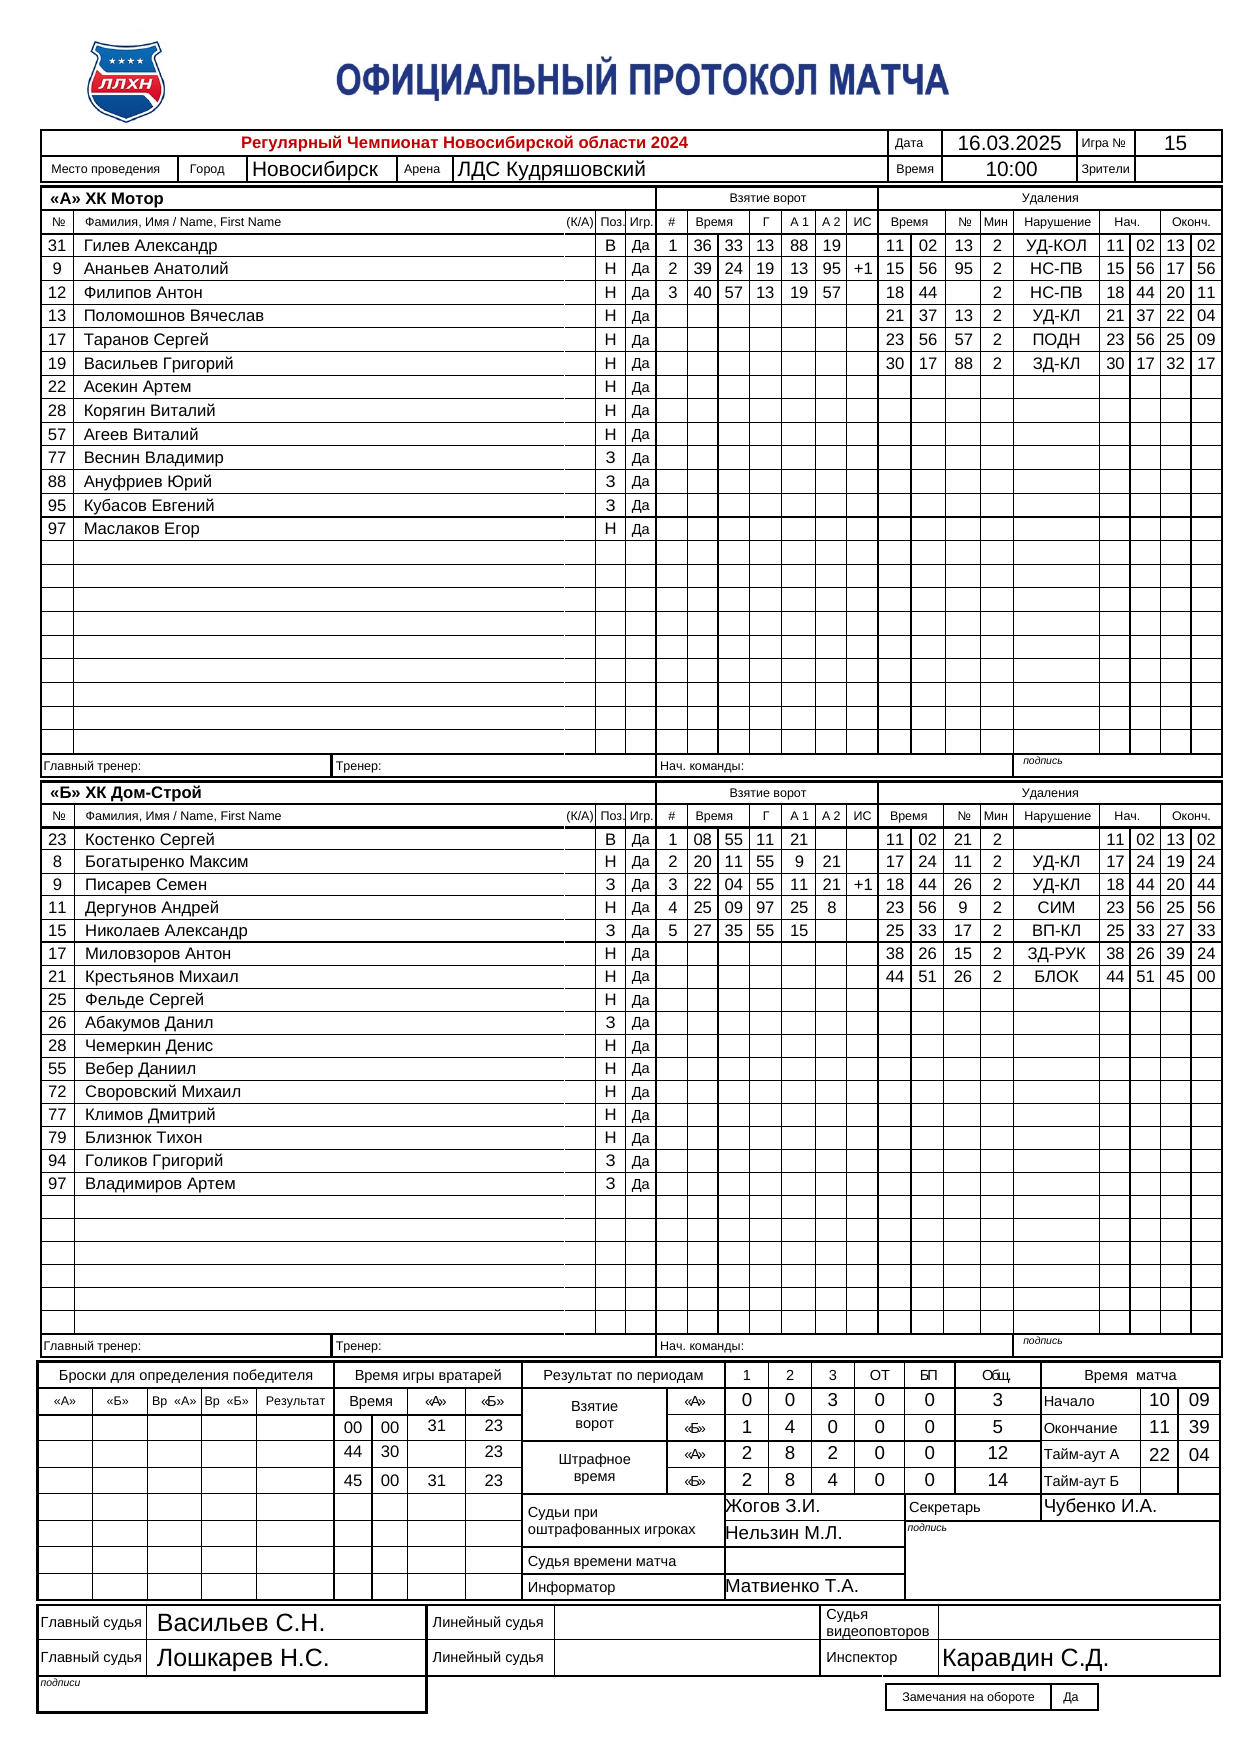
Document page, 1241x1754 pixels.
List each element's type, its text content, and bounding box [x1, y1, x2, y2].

table_cell Н [596, 989, 625, 1011]
table_cell [39, 1494, 92, 1520]
table_cell [879, 1219, 910, 1241]
table_cell СИМ [1014, 896, 1099, 918]
table_cell 0 [905, 1442, 954, 1467]
table_cell З [596, 446, 625, 469]
table_cell 00 [373, 1468, 407, 1493]
table_cell 56 [1131, 328, 1160, 351]
table_cell Близнюк Тихон [75, 1127, 564, 1149]
table_cell 17 [912, 352, 945, 374]
table_header Общ. [956, 1363, 1040, 1387]
table_cell [981, 423, 1013, 445]
table_cell [565, 943, 595, 964]
table_cell [1014, 636, 1099, 658]
table_cell [750, 730, 781, 753]
table_cell [42, 1311, 74, 1333]
table_cell [981, 1150, 1013, 1172]
table_cell 0 [855, 1389, 904, 1413]
table_cell 2 [981, 874, 1013, 895]
table_cell [719, 328, 749, 351]
table_cell № [42, 805, 74, 826]
table_cell Да [626, 1173, 655, 1195]
table_cell 25 [1100, 920, 1129, 941]
table_cell [750, 1150, 781, 1172]
table_cell [1131, 1127, 1160, 1149]
table_cell [1100, 730, 1129, 753]
table_cell 79 [42, 1127, 74, 1149]
table_cell 18 [1100, 281, 1129, 303]
table_cell [257, 1547, 333, 1573]
table_cell [1131, 1242, 1160, 1264]
table_cell [1014, 399, 1099, 422]
table_cell Поломошнов Вячеслав [74, 305, 564, 327]
table_cell [879, 494, 910, 516]
table_cell 3 [812, 1389, 854, 1413]
table_cell [373, 1574, 407, 1599]
table_cell [555, 1640, 819, 1675]
table_cell [912, 588, 945, 611]
table_cell А 1 [782, 211, 815, 233]
table_cell [1192, 1104, 1221, 1126]
table_cell [596, 683, 625, 706]
table_cell [981, 446, 1013, 469]
table_cell 37 [1131, 305, 1160, 327]
table_cell 08 [688, 829, 717, 849]
table_cell Н [596, 1127, 625, 1149]
table_cell [596, 659, 625, 682]
table_cell Арена [398, 157, 452, 181]
table_cell 13 [750, 281, 781, 303]
table_cell [981, 1288, 1013, 1310]
table_cell [657, 518, 687, 540]
table_cell 19 [816, 235, 846, 256]
table_cell [981, 707, 1013, 729]
table_cell [719, 1058, 749, 1079]
table_cell [74, 588, 564, 611]
table_cell [946, 281, 980, 303]
table_cell [912, 565, 945, 587]
table_cell [688, 1196, 717, 1218]
table_cell 3 [657, 281, 687, 303]
table_cell [565, 565, 595, 587]
table_cell 21 [816, 874, 846, 895]
table_header Время матча [1042, 1363, 1219, 1387]
table_cell [1014, 707, 1099, 729]
table_cell Жогов З.И. [726, 1495, 904, 1520]
table_cell 57 [719, 281, 749, 303]
table_cell Нач. [1100, 805, 1160, 826]
table_cell Да [626, 257, 655, 280]
table_cell [565, 1104, 595, 1126]
table_cell 04 [1179, 1441, 1219, 1467]
table_cell [688, 565, 717, 587]
table_cell [335, 1574, 371, 1599]
table_cell В [596, 829, 625, 849]
table_cell [816, 399, 846, 422]
table_cell [816, 636, 846, 658]
table_cell [1131, 1196, 1160, 1218]
table_cell [93, 1574, 147, 1599]
table_cell [1161, 989, 1190, 1011]
table_cell [565, 989, 595, 1011]
table_cell [981, 1265, 1013, 1287]
table_cell [847, 730, 877, 753]
table_cell [565, 829, 595, 849]
table_cell 25 [1161, 896, 1190, 918]
table_cell [688, 494, 717, 516]
table_cell З [596, 874, 625, 895]
table_cell Фамилия, Имя / Name, First Name [74, 211, 565, 233]
table_cell 2 [981, 235, 1013, 256]
table_cell [1100, 1173, 1129, 1195]
table_cell [1161, 636, 1190, 658]
table_cell 2 [981, 920, 1013, 941]
table_cell [565, 588, 595, 611]
table_cell [39, 1521, 92, 1546]
table_cell 33 [719, 235, 749, 256]
table_cell 44 [1131, 281, 1160, 303]
table_cell [750, 376, 781, 398]
table_cell [626, 730, 655, 753]
table_cell +1 [847, 874, 877, 895]
table_cell [1014, 989, 1099, 1011]
table_cell [1192, 612, 1221, 634]
table_cell [981, 659, 1013, 682]
table_cell [879, 1035, 910, 1057]
table_cell Результат [257, 1389, 333, 1413]
table_cell 3 [657, 874, 687, 895]
table_cell [688, 1288, 717, 1310]
table_cell [981, 494, 1013, 516]
table_cell 2 [657, 257, 687, 280]
table_cell [1014, 659, 1099, 682]
table_cell [719, 1265, 749, 1287]
table_cell [782, 1035, 815, 1057]
table_cell [688, 659, 717, 682]
table_cell 11 [1192, 281, 1221, 303]
table_cell [1014, 1012, 1099, 1033]
table_cell 88 [782, 235, 815, 256]
table_cell ЗД-КЛ [1014, 352, 1099, 374]
table_cell 30 [1100, 352, 1129, 374]
table_cell [626, 541, 655, 564]
table_cell [565, 1150, 595, 1172]
table_cell Да [626, 1127, 655, 1149]
table_cell Судья видеоповторов [821, 1606, 938, 1639]
table_cell [1192, 446, 1221, 469]
table_cell [565, 305, 595, 327]
table_cell Н [596, 1081, 625, 1103]
table_cell [750, 1127, 781, 1149]
table_cell [782, 518, 815, 540]
table_cell [981, 683, 1013, 706]
table_cell [944, 1265, 980, 1287]
table_cell [847, 518, 877, 540]
table_cell [847, 565, 877, 587]
table_cell Корягин Виталий [74, 399, 564, 422]
table_cell [912, 1311, 943, 1333]
table_cell +1 [847, 257, 877, 280]
table_cell [75, 1288, 564, 1310]
table_cell [816, 494, 846, 516]
table_cell [782, 1127, 815, 1149]
table_cell 4 [657, 896, 687, 918]
table_cell [879, 376, 910, 398]
table_cell 8 [769, 1468, 811, 1493]
table_cell Да [626, 399, 655, 422]
table_cell [816, 1150, 846, 1172]
table_cell [1131, 1219, 1160, 1241]
table_cell [816, 305, 846, 327]
table_cell Н [596, 399, 625, 422]
table_cell [565, 376, 595, 398]
table_cell [912, 612, 945, 634]
table_cell [750, 966, 781, 987]
table_cell [847, 612, 877, 634]
table_cell [1192, 518, 1221, 540]
table_cell [750, 446, 781, 469]
table_cell Главный тренер: [42, 1335, 330, 1356]
table_cell 23 [466, 1441, 521, 1467]
table_cell [816, 1081, 846, 1103]
table_cell 11 [750, 829, 781, 849]
table_cell [1192, 659, 1221, 682]
table_header 2 [769, 1363, 811, 1387]
table_cell [750, 1173, 781, 1195]
table_cell 15 [944, 943, 980, 964]
table_cell Н [596, 328, 625, 351]
table_cell 02 [1131, 235, 1160, 256]
table_cell Н [596, 257, 625, 280]
table_cell [719, 1242, 749, 1264]
table_cell [1014, 518, 1099, 540]
table_cell Гилев Александр [74, 235, 564, 256]
table_cell 17 [1131, 352, 1160, 374]
table_cell [750, 1311, 781, 1333]
table_cell [596, 588, 625, 611]
table_cell 11 [42, 896, 74, 918]
table_cell [688, 612, 717, 634]
table_cell [148, 1547, 201, 1573]
table_cell Абакумов Данил [75, 1012, 564, 1033]
table_cell 45 [1161, 966, 1190, 987]
table_cell [657, 305, 687, 327]
table_cell [719, 966, 749, 987]
table_cell [1192, 588, 1221, 611]
table_cell Дергунов Андрей [75, 896, 564, 918]
table_cell [1131, 612, 1160, 634]
table_cell Окончание [1042, 1415, 1140, 1440]
table_cell [1131, 1311, 1160, 1333]
table_cell 30 [879, 352, 910, 374]
table_cell [782, 1288, 815, 1310]
table_cell [1161, 399, 1190, 422]
table_cell [1131, 376, 1160, 398]
table_cell [981, 399, 1013, 422]
table_cell 33 [1192, 920, 1221, 941]
table_cell [816, 1104, 846, 1126]
table_cell [657, 1058, 687, 1079]
table_cell З [596, 920, 625, 941]
table_cell [565, 1173, 595, 1195]
table_cell [565, 966, 595, 987]
table_cell [879, 541, 910, 564]
table_cell 2 [981, 896, 1013, 918]
table_cell [782, 1242, 815, 1264]
table_cell [1100, 1288, 1129, 1310]
table_cell Ануфриев Юрий [74, 470, 564, 493]
table_cell [946, 423, 980, 445]
table_cell [1014, 1127, 1099, 1149]
table_cell [912, 1173, 943, 1195]
table_cell 56 [912, 896, 943, 918]
table_cell [782, 1104, 815, 1126]
table_cell 23 [466, 1416, 521, 1440]
table_cell [879, 446, 910, 469]
table_cell Штрафное время [523, 1442, 666, 1493]
table_cell [555, 1606, 819, 1639]
table_cell [912, 1127, 943, 1149]
table_cell [946, 518, 980, 540]
table_cell [657, 1219, 687, 1241]
table_cell [782, 1150, 815, 1172]
table_cell [750, 612, 781, 634]
table_cell Время [879, 211, 945, 233]
table_cell 15 [782, 920, 815, 941]
table_cell [335, 1547, 371, 1573]
table_cell Да [626, 920, 655, 941]
table_cell Да [626, 376, 655, 398]
table_cell [847, 1035, 877, 1057]
table_cell Оконч. [1161, 211, 1221, 233]
table_cell Да [626, 235, 655, 256]
table_cell [750, 1104, 781, 1126]
table_cell Чемеркин Денис [75, 1035, 564, 1057]
table_cell [719, 352, 749, 374]
table_cell [782, 305, 815, 327]
table_cell [688, 1265, 717, 1287]
table_cell 31 [42, 235, 73, 256]
table_cell [1100, 518, 1129, 540]
table_cell 2 [812, 1442, 854, 1467]
table_cell [1161, 1219, 1190, 1241]
table_cell [565, 1288, 595, 1310]
table_cell [1100, 1311, 1129, 1333]
table_cell [782, 565, 815, 587]
table_cell 26 [42, 1012, 74, 1033]
table_cell Информатор [523, 1575, 724, 1599]
table_header Удаления [879, 188, 1221, 209]
table_cell [981, 1081, 1013, 1103]
table_cell [565, 920, 595, 941]
table_cell Да [626, 305, 655, 327]
table_cell [565, 683, 595, 706]
table_cell [1014, 446, 1099, 469]
table_cell [657, 399, 687, 422]
table_cell 57 [42, 423, 73, 445]
table_cell [946, 541, 980, 564]
table_cell [596, 612, 625, 634]
table_cell [408, 1547, 465, 1573]
table_cell [847, 1081, 877, 1103]
table_header Время игры вратарей [335, 1363, 521, 1387]
table_cell Да [626, 829, 655, 849]
table_cell 02 [912, 235, 945, 256]
table_cell [688, 305, 717, 327]
table_cell 23 [42, 829, 74, 849]
table_cell 44 [1131, 874, 1160, 895]
table_cell [750, 470, 781, 493]
table_cell 21 [42, 966, 74, 987]
table_cell 11 [782, 874, 815, 895]
table_cell [981, 636, 1013, 658]
table_cell [879, 636, 910, 658]
table_cell Н [596, 896, 625, 918]
table_cell [879, 1311, 910, 1333]
table_cell [912, 1058, 943, 1079]
table_cell [42, 659, 73, 682]
table_cell [596, 1265, 625, 1287]
table_cell Нельзин М.Л. [726, 1521, 904, 1546]
table_cell 26 [912, 943, 943, 964]
table_cell [1192, 1173, 1221, 1195]
table_cell # [657, 211, 687, 233]
table_cell [719, 1081, 749, 1103]
table_cell Фамилия, Имя / Name, First Name [75, 805, 565, 826]
table_cell [626, 636, 655, 658]
table_cell [816, 1173, 846, 1195]
table_cell [596, 565, 625, 587]
table_cell [944, 1081, 980, 1103]
table_cell Тренер: [333, 755, 655, 776]
table_cell [1100, 1081, 1129, 1103]
table_cell [750, 989, 781, 1011]
table_cell [912, 541, 945, 564]
table_cell [42, 683, 73, 706]
table_header 1 [726, 1363, 768, 1387]
table_cell 0 [855, 1415, 904, 1440]
table_cell [688, 707, 717, 729]
table_cell [879, 1196, 910, 1218]
table_cell [1131, 636, 1160, 658]
table_cell [981, 1173, 1013, 1195]
table_cell [879, 1104, 910, 1126]
table_cell [879, 399, 910, 422]
table_cell [946, 612, 980, 634]
table_cell [1161, 376, 1190, 398]
table_cell [782, 1265, 815, 1287]
table_cell Взятие ворот [523, 1389, 666, 1440]
table_cell [912, 1196, 943, 1218]
table_cell [688, 588, 717, 611]
table_cell 31 [408, 1468, 465, 1493]
table_header ОТ [855, 1363, 904, 1387]
table_cell [688, 730, 717, 753]
table_cell 39 [688, 257, 717, 280]
table_cell 95 [946, 257, 980, 280]
table_cell 2 [981, 305, 1013, 327]
table_cell 09 [719, 896, 749, 918]
table_cell Главный тренер: [42, 755, 330, 776]
table_cell [42, 565, 73, 587]
table_cell [719, 659, 749, 682]
table_cell [912, 1035, 943, 1057]
table_cell [75, 1196, 564, 1218]
table_cell [879, 518, 910, 540]
table_cell [657, 376, 687, 398]
table_cell Каравдин С.Д. [939, 1640, 1219, 1675]
table_cell 1 [657, 829, 687, 849]
table_cell 19 [782, 281, 815, 303]
table_cell [1100, 1242, 1129, 1264]
table_cell 00 [373, 1416, 407, 1440]
table_cell [782, 328, 815, 351]
table_cell [1161, 1265, 1190, 1287]
table_cell [565, 1311, 595, 1333]
table_cell [750, 588, 781, 611]
table_cell [688, 470, 717, 493]
table_cell [688, 966, 717, 987]
table_cell [688, 1219, 717, 1241]
table_cell [750, 352, 781, 374]
table_cell УД-КЛ [1014, 850, 1099, 872]
table_cell [1192, 1035, 1221, 1057]
table_cell [879, 1127, 910, 1149]
table_cell № [42, 211, 73, 233]
table_cell «А» [408, 1389, 465, 1413]
table_cell [688, 423, 717, 445]
table_cell [1131, 659, 1160, 682]
table_cell [946, 707, 980, 729]
table_cell [750, 707, 781, 729]
table_cell 2 [981, 943, 1013, 964]
table_header Регулярный Чемпионат Новосибирской области 2024 [42, 131, 887, 155]
table_cell В [596, 235, 625, 256]
table_cell Да [626, 446, 655, 469]
table_cell З [596, 494, 625, 516]
table_cell 56 [1131, 896, 1160, 918]
table_cell Н [596, 943, 625, 964]
table_cell [946, 470, 980, 493]
table_cell [816, 1265, 846, 1287]
table_cell [847, 446, 877, 469]
table_cell [596, 1311, 625, 1333]
table_cell 44 [335, 1441, 371, 1467]
table_cell [981, 376, 1013, 398]
table_cell 56 [912, 328, 945, 351]
table_cell [750, 1219, 781, 1241]
table_cell [257, 1521, 333, 1546]
table_cell [847, 1058, 877, 1079]
table_header Замечания на обороте [887, 1685, 1050, 1709]
table_cell [1131, 730, 1160, 753]
table_cell [596, 730, 625, 753]
table_cell [565, 518, 595, 540]
table_cell [1192, 541, 1221, 564]
table_cell [981, 588, 1013, 611]
table_cell [657, 494, 687, 516]
table_cell «Б » [466, 1389, 521, 1413]
table_cell [596, 1219, 625, 1241]
table_cell Время [889, 157, 941, 181]
table_cell [626, 588, 655, 611]
table_cell 39 [1161, 943, 1190, 964]
table_cell 13 [42, 305, 73, 327]
table_cell 4 [769, 1415, 811, 1440]
table_cell 55 [42, 1058, 74, 1079]
table_cell 04 [719, 874, 749, 895]
table_cell [42, 1288, 74, 1310]
table_cell [1161, 470, 1190, 493]
table_cell [74, 565, 564, 587]
table_cell [1161, 1311, 1190, 1333]
table_cell 20 [688, 850, 717, 872]
table_cell 55 [750, 920, 781, 941]
table_cell [408, 1441, 465, 1467]
table_cell [719, 518, 749, 540]
table_cell [816, 707, 846, 729]
table_cell Н [596, 376, 625, 398]
table_cell [719, 1127, 749, 1149]
table_cell [939, 1606, 1219, 1639]
table_cell ЗД-РУК [1014, 943, 1099, 964]
table_cell [596, 541, 625, 564]
table_cell 1 [657, 235, 687, 256]
table_cell [1161, 1035, 1190, 1057]
table_cell 22 [1141, 1441, 1177, 1467]
table_cell [565, 1242, 595, 1264]
table_cell [1100, 989, 1129, 1011]
table_cell [93, 1468, 147, 1493]
table_cell [626, 1196, 655, 1218]
table_cell [688, 399, 717, 422]
table_cell 36 [688, 235, 717, 256]
table_cell [93, 1521, 147, 1546]
table_cell [946, 399, 980, 422]
table_cell Вр «А» [148, 1389, 201, 1413]
table_cell 8 [769, 1442, 811, 1467]
table_cell 2 [981, 850, 1013, 872]
table_cell [981, 1035, 1013, 1057]
table_cell [1179, 1468, 1219, 1493]
table_cell Главный судья [39, 1640, 146, 1675]
table_cell 21 [816, 850, 846, 872]
table_cell [657, 1196, 687, 1218]
table_cell [1100, 1104, 1129, 1126]
table_cell Голиков Григорий [75, 1150, 564, 1172]
table_cell 88 [42, 470, 73, 493]
table_cell [847, 494, 877, 516]
table_cell [688, 1012, 717, 1033]
table_cell Да [626, 423, 655, 445]
table_cell [912, 423, 945, 445]
table_cell [719, 376, 749, 398]
table_cell [1131, 1104, 1160, 1126]
table_cell [1131, 518, 1160, 540]
table_cell Судьи при оштрафованных игроках [523, 1495, 724, 1546]
table_cell [657, 683, 687, 706]
table_cell Владимиров Артем [75, 1173, 564, 1195]
table_cell 9 [42, 257, 73, 280]
table_cell [981, 1058, 1013, 1079]
table_cell [816, 612, 846, 634]
table_cell [847, 541, 877, 564]
table_cell [1014, 1058, 1099, 1079]
table_cell [1161, 707, 1190, 729]
table_cell 02 [1131, 829, 1160, 849]
table_cell [782, 659, 815, 682]
table_cell 26 [944, 966, 980, 987]
table_cell [750, 565, 781, 587]
table_cell [1161, 1173, 1190, 1195]
table_cell [688, 989, 717, 1011]
table_cell [1100, 399, 1129, 422]
table_cell 21 [1100, 305, 1129, 327]
table_cell УД-КЛ [1014, 874, 1099, 895]
table_cell 15 [1100, 257, 1129, 280]
table_cell Да [626, 943, 655, 964]
table_cell [257, 1468, 333, 1493]
table_cell [1161, 1150, 1190, 1172]
table_cell [408, 1574, 465, 1599]
table_cell [688, 1035, 717, 1057]
table_cell [408, 1521, 465, 1546]
table_cell [39, 1416, 92, 1440]
table_cell 17 [42, 943, 74, 964]
table_cell 13 [750, 235, 781, 256]
table_cell [335, 1521, 371, 1546]
table_cell [688, 352, 717, 374]
table_cell 14 [956, 1468, 1040, 1493]
table_cell [39, 1547, 92, 1573]
table_cell 18 [879, 281, 910, 303]
table_cell [1131, 989, 1160, 1011]
table_cell [944, 1058, 980, 1079]
table_cell [816, 565, 846, 587]
table_cell [42, 1242, 74, 1264]
table_cell [1100, 541, 1129, 564]
table_cell [879, 470, 910, 493]
table_cell [565, 399, 595, 422]
table_cell 56 [912, 257, 945, 280]
table_cell [981, 518, 1013, 540]
table_cell [1131, 494, 1160, 516]
table_cell [1100, 1035, 1129, 1057]
table_cell [565, 494, 595, 516]
table_cell [1161, 588, 1190, 611]
table_cell [719, 1035, 749, 1057]
table_header Броски для определения победителя [39, 1363, 333, 1387]
table_header Удаления [879, 783, 1221, 803]
table_cell [42, 1196, 74, 1218]
table_cell [373, 1494, 407, 1520]
table_cell [750, 494, 781, 516]
table_cell 55 [750, 850, 781, 872]
table_cell [202, 1416, 256, 1440]
table_cell «А» [39, 1389, 92, 1413]
table_cell [626, 1288, 655, 1310]
table_cell Да [626, 518, 655, 540]
table_cell [912, 1012, 943, 1033]
table_cell [847, 281, 877, 303]
table_cell Н [596, 305, 625, 327]
table_cell 20 [1161, 874, 1190, 895]
table_cell Миловзоров Антон [75, 943, 564, 964]
table_cell (К/А) [565, 211, 595, 233]
table_cell [74, 541, 564, 564]
table_cell [565, 730, 595, 753]
table_cell 00 [1192, 966, 1221, 987]
table_cell [816, 1311, 846, 1333]
table_cell [1131, 1150, 1160, 1172]
table_cell [782, 399, 815, 422]
table_cell 33 [912, 920, 943, 941]
table_header 3 [812, 1363, 854, 1387]
table_cell З [596, 470, 625, 493]
table_cell 9 [42, 874, 74, 895]
table_cell [946, 446, 980, 469]
table_cell 44 [912, 281, 945, 303]
table_cell 0 [855, 1468, 904, 1493]
table_cell [750, 1012, 781, 1033]
table_cell [1014, 612, 1099, 634]
table_cell [879, 989, 910, 1011]
table_cell [750, 1242, 781, 1264]
table_cell УД-КЛ [1014, 305, 1099, 327]
table_cell [148, 1468, 201, 1493]
table_cell Лошкарев Н.С. [147, 1640, 425, 1675]
table_cell 57 [816, 281, 846, 303]
table_cell [657, 943, 687, 964]
table_cell Время [335, 1389, 407, 1413]
table_cell 24 [912, 850, 943, 872]
table_cell [257, 1416, 333, 1440]
table_cell 9 [944, 896, 980, 918]
table_cell Вр «Б» [202, 1389, 256, 1413]
table_cell 2 [981, 966, 1013, 987]
table_cell [688, 1127, 717, 1149]
table_cell 40 [688, 281, 717, 303]
table_cell [847, 829, 877, 849]
table_cell 11 [1100, 829, 1129, 849]
table_cell [688, 683, 717, 706]
table_cell [847, 1265, 877, 1287]
table_cell 51 [1131, 966, 1160, 987]
table_cell [466, 1547, 521, 1573]
table_cell 4 [812, 1468, 854, 1493]
table_cell 11 [879, 829, 910, 849]
table_cell [202, 1547, 256, 1573]
table_cell [879, 423, 910, 445]
table_cell 24 [1131, 850, 1160, 872]
table_cell [782, 683, 815, 706]
table_cell [816, 328, 846, 351]
table_cell 0 [905, 1389, 954, 1413]
table_cell [782, 707, 815, 729]
table_header Результат по периодам [523, 1363, 724, 1387]
table_cell Николаев Александр [75, 920, 564, 941]
table_cell 25 [1161, 328, 1190, 351]
table_cell Костенко Сергей [75, 829, 564, 849]
table_cell [1100, 636, 1129, 658]
table_cell [257, 1494, 333, 1520]
table_cell [1192, 1265, 1221, 1287]
table_cell [39, 1574, 92, 1599]
table_cell [1192, 399, 1221, 422]
table_cell [1014, 470, 1099, 493]
table_cell «Б» [93, 1389, 147, 1413]
table_cell [912, 989, 943, 1011]
table_cell 8 [42, 850, 74, 872]
table_cell 2 [657, 850, 687, 872]
table_cell [782, 966, 815, 987]
table_header Дата [889, 131, 941, 155]
table_cell [981, 541, 1013, 564]
table_cell [373, 1547, 407, 1573]
table_cell НС-ПВ [1014, 257, 1099, 280]
table_cell 44 [879, 966, 910, 987]
table_cell [719, 541, 749, 564]
table_cell [944, 1012, 980, 1033]
table_cell [1161, 423, 1190, 445]
table_cell [847, 850, 877, 872]
table_cell [946, 565, 980, 587]
table_cell [1100, 470, 1129, 493]
table_cell 97 [750, 896, 781, 918]
table_cell [565, 541, 595, 564]
table_cell 23 [466, 1468, 521, 1493]
table_cell 1 [726, 1415, 768, 1440]
table_cell Г [750, 805, 781, 826]
table_cell [202, 1441, 256, 1467]
table_cell [1014, 1081, 1099, 1103]
table_cell [944, 1127, 980, 1149]
table_cell [726, 1548, 904, 1573]
table_cell А 2 [816, 211, 846, 233]
table_cell [719, 588, 749, 611]
table_cell [1131, 1012, 1160, 1033]
table_cell [688, 1081, 717, 1103]
table_cell [93, 1547, 147, 1573]
table_cell [1192, 636, 1221, 658]
table_cell [944, 1219, 980, 1241]
table_cell Оконч. [1161, 805, 1221, 826]
table_cell 25 [879, 920, 910, 941]
table_cell [750, 659, 781, 682]
table_cell [657, 1035, 687, 1057]
table_cell [1014, 1104, 1099, 1126]
table_cell [596, 636, 625, 658]
table_cell [719, 446, 749, 469]
table_cell [1192, 707, 1221, 729]
table_cell 95 [816, 257, 846, 280]
table_cell [596, 707, 625, 729]
table_cell [912, 1265, 943, 1287]
table_cell [847, 399, 877, 422]
table_cell 5 [657, 920, 687, 941]
table_cell [750, 541, 781, 564]
table_cell 0 [905, 1468, 954, 1493]
table_cell [782, 612, 815, 634]
table_cell [719, 1311, 749, 1333]
table_cell 30 [373, 1441, 407, 1467]
table_cell [912, 494, 945, 516]
table_cell [816, 730, 846, 753]
table_cell 94 [42, 1150, 74, 1172]
table_cell 0 [855, 1442, 904, 1467]
table_cell 02 [1192, 235, 1221, 256]
table_cell [75, 1311, 564, 1333]
table_cell [847, 943, 877, 964]
table_cell [719, 1150, 749, 1172]
table_cell 44 [912, 874, 943, 895]
table_cell [565, 235, 595, 256]
table_cell [626, 659, 655, 682]
table_cell [847, 588, 877, 611]
table_cell 23 [879, 328, 910, 351]
table_cell [782, 636, 815, 658]
table_cell [688, 1242, 717, 1264]
table_cell 21 [782, 829, 815, 849]
table_cell [816, 588, 846, 611]
table_cell 57 [946, 328, 980, 351]
table_cell 19 [750, 257, 781, 280]
table_cell Место проведения [42, 157, 177, 181]
table_cell [1192, 565, 1221, 587]
table_cell [847, 328, 877, 351]
table_cell [782, 989, 815, 1011]
table_cell [782, 1058, 815, 1079]
table_cell [912, 1242, 943, 1264]
table_cell [981, 1104, 1013, 1126]
table_cell [1161, 1081, 1190, 1103]
table_cell [847, 423, 877, 445]
table_cell [1161, 1196, 1190, 1218]
table_cell [719, 305, 749, 327]
table_cell [750, 943, 781, 964]
table_cell [657, 989, 687, 1011]
table_cell З [596, 1012, 625, 1033]
table_cell [1100, 446, 1129, 469]
table_cell 55 [719, 829, 749, 849]
table_cell [565, 1035, 595, 1057]
table_cell [657, 446, 687, 469]
table_cell [74, 659, 564, 682]
table_cell [657, 659, 687, 682]
table_cell [1100, 1219, 1129, 1241]
table_cell [93, 1494, 147, 1520]
table_cell 17 [944, 920, 980, 941]
table_cell З [596, 1150, 625, 1172]
table_cell [75, 1242, 564, 1264]
table_cell [912, 518, 945, 540]
table_cell [1131, 541, 1160, 564]
table_cell [1192, 1012, 1221, 1033]
table_cell [565, 612, 595, 634]
table_cell [816, 920, 846, 941]
table_cell [782, 1219, 815, 1241]
table_cell [1192, 423, 1221, 445]
table_cell [657, 541, 687, 564]
table_cell [847, 1150, 877, 1172]
table_cell [657, 470, 687, 493]
table_cell [750, 1288, 781, 1310]
table_cell «А» [668, 1442, 724, 1467]
table_cell [42, 707, 73, 729]
table_cell [596, 1288, 625, 1310]
table_cell Богатыренко Максим [75, 850, 564, 872]
table_cell [42, 541, 73, 564]
table_cell [847, 235, 877, 256]
table_cell 02 [1192, 829, 1221, 849]
table_cell [847, 1242, 877, 1264]
table_cell Да [626, 352, 655, 374]
table_cell [879, 1150, 910, 1172]
table_cell [1100, 565, 1129, 587]
table_cell [719, 683, 749, 706]
table_cell Н [596, 1104, 625, 1126]
table_cell 09 [1192, 328, 1221, 351]
table_cell [657, 1081, 687, 1103]
table_cell 2 [981, 328, 1013, 351]
table_cell Филипов Антон [74, 281, 564, 303]
table_cell 9 [782, 850, 815, 872]
table_cell [148, 1574, 201, 1599]
table_cell 26 [944, 874, 980, 895]
table_cell [1192, 683, 1221, 706]
table_cell [719, 1012, 749, 1033]
table_cell [816, 1196, 846, 1218]
table_cell [1161, 446, 1190, 469]
table_cell [944, 1242, 980, 1264]
table_cell [1014, 376, 1099, 398]
table_cell «Б» [668, 1468, 724, 1493]
table_cell 28 [42, 399, 73, 422]
table_cell [944, 989, 980, 1011]
table_cell [657, 328, 687, 351]
table_cell [257, 1574, 333, 1599]
table_cell [782, 352, 815, 374]
table_cell [1014, 588, 1099, 611]
table_cell [1100, 1127, 1129, 1149]
table_cell Писарев Семен [75, 874, 564, 895]
table_cell Начало [1042, 1389, 1140, 1413]
table_cell [719, 612, 749, 634]
table_cell 27 [688, 920, 717, 941]
table_cell [565, 659, 595, 682]
table_cell [1014, 541, 1099, 564]
table_header 16.03.2025 [943, 131, 1076, 155]
table_cell [1161, 1012, 1190, 1033]
table_cell 56 [1192, 257, 1221, 280]
table_cell [782, 1012, 815, 1033]
table_cell Мин [981, 805, 1013, 826]
table_cell 25 [782, 896, 815, 918]
table_cell [847, 1104, 877, 1126]
table_cell 55 [750, 874, 781, 895]
table_cell [93, 1441, 147, 1467]
table_cell [565, 1219, 595, 1241]
table_cell Н [596, 281, 625, 303]
table_cell [626, 707, 655, 729]
table_cell [1100, 707, 1129, 729]
table_cell 22 [1161, 305, 1190, 327]
table_cell [1161, 494, 1190, 516]
table_cell [626, 565, 655, 587]
table_cell Нач. команды: [657, 1335, 1012, 1356]
table_cell Васильев С.Н. [147, 1606, 425, 1639]
table_cell [1161, 518, 1190, 540]
table_cell 24 [719, 257, 749, 280]
table_cell [1014, 1150, 1099, 1172]
table_cell [1192, 730, 1221, 753]
table_cell [1014, 494, 1099, 516]
table_cell 2 [726, 1442, 768, 1467]
table_cell [257, 1441, 333, 1467]
table_cell Васильев Григорий [74, 352, 564, 374]
table_cell [1192, 1288, 1221, 1310]
table_cell 51 [912, 966, 943, 987]
table_cell [750, 1265, 781, 1287]
table_cell Поз. [596, 805, 625, 826]
table_cell [688, 1150, 717, 1172]
table_cell 13 [782, 257, 815, 280]
table_cell Тайм-аут А [1042, 1441, 1140, 1467]
table_cell Да [626, 1012, 655, 1033]
table_cell 20 [1161, 281, 1190, 303]
table_cell Судья времени матча [523, 1548, 724, 1573]
table_cell [1192, 989, 1221, 1011]
table_cell 27 [1161, 920, 1190, 941]
table_cell Асекин Артем [74, 376, 564, 398]
table_cell 44 [1100, 966, 1129, 987]
table_cell Тайм-аут Б [1042, 1468, 1140, 1493]
table_cell [657, 1173, 687, 1195]
table_cell [657, 1150, 687, 1172]
table_cell 11 [1141, 1415, 1177, 1440]
table_cell [565, 1127, 595, 1149]
table_cell [688, 1104, 717, 1126]
table_cell [75, 1265, 564, 1287]
table_cell [719, 1196, 749, 1218]
table_cell [1192, 1311, 1221, 1333]
table_cell [1192, 1150, 1221, 1172]
table_cell [565, 281, 595, 303]
table_cell 13 [946, 305, 980, 327]
table_cell [847, 1127, 877, 1149]
table_cell [1192, 1081, 1221, 1103]
table_cell 24 [1192, 850, 1221, 872]
table_cell А 1 [782, 805, 815, 826]
table_cell [847, 1012, 877, 1033]
table_cell [1131, 470, 1160, 493]
table_cell [847, 920, 877, 941]
table_cell [42, 612, 73, 634]
table_cell [944, 1311, 980, 1333]
table_cell [1192, 1196, 1221, 1218]
table_cell 24 [1192, 943, 1221, 964]
table_cell [879, 1012, 910, 1033]
table_cell Тренер: [333, 1335, 655, 1356]
table_cell [565, 1265, 595, 1287]
table_cell [750, 683, 781, 706]
table_cell 17 [1192, 352, 1221, 374]
table_cell Да [626, 1104, 655, 1126]
table_cell [719, 565, 749, 587]
table_cell Новосибирск [248, 157, 396, 181]
table_cell [657, 1311, 687, 1333]
table_cell [782, 423, 815, 445]
table_cell [657, 1288, 687, 1310]
table_cell [1100, 376, 1129, 398]
table_cell [626, 1242, 655, 1264]
table_cell [912, 636, 945, 658]
table_cell [782, 730, 815, 753]
table_cell [847, 305, 877, 327]
table_cell [816, 518, 846, 540]
table_cell Линейный судья [428, 1606, 554, 1639]
table_cell [719, 494, 749, 516]
table_cell [981, 730, 1013, 753]
table_cell 33 [1131, 920, 1160, 941]
table_header Взятие ворот [657, 188, 877, 209]
table_cell ВП-КЛ [1014, 920, 1099, 941]
table_cell [847, 376, 877, 398]
table_cell [1136, 157, 1221, 181]
table_cell [688, 518, 717, 540]
table_cell 31 [408, 1416, 465, 1440]
table_cell 56 [1131, 257, 1160, 280]
table_cell Да [626, 966, 655, 987]
table_cell [883, 1677, 1220, 1681]
table_cell 28 [42, 1035, 74, 1057]
table_cell Ананьев Анатолий [74, 257, 564, 280]
table_cell [1161, 1242, 1190, 1264]
table_cell [1131, 399, 1160, 422]
table_cell 11 [879, 235, 910, 256]
table_cell [74, 612, 564, 634]
table_cell [719, 1173, 749, 1195]
table_cell [202, 1521, 256, 1546]
table_cell [719, 423, 749, 445]
table_cell [750, 1196, 781, 1218]
table_cell [335, 1494, 371, 1520]
table_cell [1161, 565, 1190, 587]
table_cell [1014, 1288, 1099, 1310]
table_cell [1014, 423, 1099, 445]
table_cell [816, 659, 846, 682]
table_cell 77 [42, 446, 73, 469]
table_cell [1131, 588, 1160, 611]
table_cell 2 [981, 281, 1013, 303]
table_cell [816, 1035, 846, 1057]
table_cell «Б» [668, 1415, 724, 1440]
table_cell Климов Дмитрий [75, 1104, 564, 1126]
table_cell [719, 470, 749, 493]
table_cell Мин [981, 211, 1013, 233]
table_cell 5 [956, 1415, 1040, 1440]
table_cell [719, 943, 749, 964]
table_cell [1014, 1196, 1099, 1218]
table_cell Да [626, 281, 655, 303]
table_cell [1131, 1265, 1160, 1287]
table_cell [1100, 1265, 1129, 1287]
table_cell Крестьянов Михаил [75, 966, 564, 987]
table_cell [202, 1468, 256, 1493]
table_header БП [905, 1363, 954, 1387]
table_cell [912, 376, 945, 398]
table_cell [981, 1012, 1013, 1033]
table_cell [981, 612, 1013, 634]
table_cell [816, 1219, 846, 1241]
table_cell 10:00 [943, 157, 1076, 181]
table_cell [719, 1219, 749, 1241]
table_cell Секретарь [906, 1495, 1040, 1520]
table_cell [1014, 565, 1099, 587]
table_cell Да [626, 1035, 655, 1057]
table_cell 25 [42, 989, 74, 1011]
table_cell [626, 1265, 655, 1287]
table_cell Своровский Михаил [75, 1081, 564, 1103]
table_cell 32 [1161, 352, 1190, 374]
table_cell [74, 730, 564, 753]
table_cell 2 [726, 1468, 768, 1493]
table_cell ЛДС Кудряшовский [454, 157, 887, 181]
table_cell 19 [1161, 850, 1190, 872]
table_cell [750, 399, 781, 422]
table_cell [847, 352, 877, 374]
table_cell 21 [879, 305, 910, 327]
table_cell 56 [1192, 896, 1221, 918]
table_cell подпись [906, 1522, 1219, 1599]
table_cell [688, 376, 717, 398]
table_cell [657, 636, 687, 658]
table_cell [981, 1311, 1013, 1333]
table_cell 13 [1161, 829, 1190, 849]
table_cell [946, 683, 980, 706]
table_cell [1014, 1311, 1099, 1333]
table_cell Время [688, 805, 749, 826]
table_cell 95 [42, 494, 73, 516]
table_cell [1131, 423, 1160, 445]
table_cell [879, 588, 910, 611]
table_cell 97 [42, 1173, 74, 1195]
table_cell [946, 659, 980, 682]
table_cell [981, 989, 1013, 1011]
table_cell [1131, 707, 1160, 729]
table_cell [657, 966, 687, 987]
table_cell Н [596, 1035, 625, 1057]
table_cell [1131, 683, 1160, 706]
table_cell [981, 1127, 1013, 1149]
table_cell УД-КОЛ [1014, 235, 1099, 256]
table_cell Поз. [596, 211, 625, 233]
table_cell [565, 1196, 595, 1218]
table_cell Да [626, 328, 655, 351]
table_cell 22 [688, 874, 717, 895]
table_cell З [596, 1173, 625, 1195]
table_cell [816, 541, 846, 564]
table_cell [1014, 1242, 1099, 1264]
table_cell [565, 328, 595, 351]
table_cell [42, 1265, 74, 1287]
table_cell [981, 470, 1013, 493]
table_cell [912, 399, 945, 422]
table_cell 15 [42, 920, 74, 941]
table_cell [657, 1104, 687, 1126]
table_cell [782, 588, 815, 611]
table_cell [816, 446, 846, 469]
table_cell [1161, 541, 1190, 564]
table_cell [782, 494, 815, 516]
table_cell 3 [956, 1389, 1040, 1413]
table_cell Н [596, 423, 625, 445]
table_cell 38 [1100, 943, 1129, 964]
table_cell [466, 1521, 521, 1546]
table_cell [981, 1219, 1013, 1241]
table_cell [148, 1521, 201, 1546]
table_cell [1100, 494, 1129, 516]
table_cell [1161, 1127, 1190, 1149]
table_cell [565, 707, 595, 729]
table_cell 38 [879, 943, 910, 964]
table_cell 23 [879, 896, 910, 918]
table_cell [816, 1012, 846, 1033]
table_cell [565, 423, 595, 445]
table_cell [428, 1677, 882, 1711]
table_cell № [944, 805, 980, 826]
table_cell 88 [946, 352, 980, 374]
table_cell [782, 1173, 815, 1195]
table_cell Нач. команды: [657, 755, 1012, 776]
table_cell [750, 518, 781, 540]
table_cell 17 [42, 328, 73, 351]
table_cell 11 [1100, 235, 1129, 256]
table_cell 13 [1161, 235, 1190, 256]
table_cell 2 [981, 257, 1013, 280]
table_cell 00 [335, 1416, 371, 1440]
table_cell [782, 376, 815, 398]
table_cell [657, 423, 687, 445]
table_cell [565, 896, 595, 918]
table_cell НС-ПВ [1014, 281, 1099, 303]
table_cell [657, 730, 687, 753]
table_cell 39 [1179, 1415, 1219, 1440]
table_cell [1014, 829, 1099, 849]
table_cell [1014, 1173, 1099, 1195]
table_cell [879, 1173, 910, 1195]
table_cell 04 [1192, 305, 1221, 327]
table_cell [688, 541, 717, 564]
table_cell [816, 966, 846, 987]
table_cell [847, 1219, 877, 1241]
table_cell [626, 1219, 655, 1241]
table_cell [944, 1196, 980, 1218]
table_cell [879, 1265, 910, 1287]
table_cell [816, 423, 846, 445]
table_cell [719, 399, 749, 422]
table_cell [688, 943, 717, 964]
table_cell [816, 1058, 846, 1079]
table_cell 21 [944, 829, 980, 849]
table_header «А» ХК Мотор [42, 188, 655, 209]
table_cell [1131, 1035, 1160, 1057]
table_cell [847, 1288, 877, 1310]
table_cell Г [750, 211, 781, 233]
table_cell [816, 683, 846, 706]
table_cell № [946, 211, 980, 233]
table_cell [39, 1468, 92, 1493]
table_cell [74, 636, 564, 658]
table_cell [816, 943, 846, 964]
table_cell [912, 1081, 943, 1103]
table_cell [816, 352, 846, 374]
table_cell [75, 1219, 564, 1241]
table_cell [816, 1288, 846, 1310]
table_cell [879, 707, 910, 729]
table_cell 18 [879, 874, 910, 895]
table_cell Таранов Сергей [74, 328, 564, 351]
table_cell [148, 1441, 201, 1467]
table_cell [782, 446, 815, 469]
table_cell [596, 1242, 625, 1264]
table_cell [719, 707, 749, 729]
table_header 15 [1136, 131, 1221, 155]
table_cell подпись [1014, 755, 1221, 776]
table_cell 17 [1100, 850, 1129, 872]
table_cell [565, 257, 595, 280]
table_cell [816, 470, 846, 493]
table_cell [944, 1035, 980, 1057]
table_cell [816, 989, 846, 1011]
table_cell [565, 1012, 595, 1033]
table_cell «А» [668, 1389, 724, 1413]
table_cell Линейный судья [428, 1640, 554, 1675]
table_cell [565, 636, 595, 658]
table_cell [1014, 1219, 1099, 1241]
table_cell [1100, 423, 1129, 445]
table_cell Да [626, 896, 655, 918]
table_cell [1131, 1081, 1160, 1103]
table_cell 23 [1100, 896, 1129, 918]
table_cell 45 [335, 1468, 371, 1493]
table_cell [1131, 1173, 1160, 1195]
table_cell [1131, 1288, 1160, 1310]
table_cell [981, 1242, 1013, 1264]
table_cell (К/А) [565, 805, 595, 826]
table_cell [879, 730, 910, 753]
table_cell Нач. [1100, 211, 1160, 233]
table_cell 12 [956, 1442, 1040, 1467]
table_cell [202, 1494, 256, 1520]
table_cell 13 [946, 235, 980, 256]
table_cell [912, 446, 945, 469]
table_cell [688, 446, 717, 469]
table_cell [565, 1058, 595, 1079]
table_cell [1192, 1242, 1221, 1264]
table_cell Да [626, 850, 655, 872]
table_cell 02 [912, 829, 943, 849]
table_cell [782, 943, 815, 964]
table_cell Да [626, 989, 655, 1011]
table_cell Да [626, 470, 655, 493]
table_cell Да [626, 1058, 655, 1079]
table_cell [879, 1288, 910, 1310]
table_cell [1100, 1150, 1129, 1172]
table_cell [1014, 1035, 1099, 1057]
table_cell [1014, 683, 1099, 706]
table_cell ИС [847, 211, 877, 233]
table_cell Маслаков Егор [74, 518, 564, 540]
table_cell Нарушение [1014, 211, 1099, 233]
table_cell [782, 1081, 815, 1103]
table_cell 72 [42, 1081, 74, 1103]
table_cell [912, 683, 945, 706]
table_cell 11 [944, 850, 980, 872]
table_cell [148, 1416, 201, 1440]
table_cell [944, 1173, 980, 1195]
table_cell 17 [879, 850, 910, 872]
table_cell [912, 470, 945, 493]
table_cell [1161, 659, 1190, 682]
table_cell [1192, 376, 1221, 398]
table_cell Н [596, 352, 625, 374]
table_cell [565, 352, 595, 374]
table_cell [373, 1521, 407, 1546]
table_cell [981, 1196, 1013, 1218]
table_cell [719, 636, 749, 658]
table_cell [688, 636, 717, 658]
table_cell подписи [39, 1677, 425, 1711]
table_cell Главный судья [39, 1606, 146, 1639]
table_cell Время [879, 805, 943, 826]
table_cell 10 [1141, 1389, 1177, 1413]
table_cell 77 [42, 1104, 74, 1126]
table_cell [1192, 1127, 1221, 1149]
table_cell [565, 850, 595, 872]
table_cell [657, 1265, 687, 1287]
table_cell [879, 565, 910, 587]
table_header Взятие ворот [657, 783, 877, 803]
table_cell [847, 683, 877, 706]
table_cell [944, 1150, 980, 1172]
table_cell [565, 470, 595, 493]
table_cell Кубасов Евгений [74, 494, 564, 516]
table_cell [912, 1150, 943, 1172]
table_cell [1141, 1468, 1177, 1493]
table_cell [565, 446, 595, 469]
table_cell Н [596, 966, 625, 987]
table_cell [657, 565, 687, 587]
table_cell [42, 730, 73, 753]
table_cell Да [626, 494, 655, 516]
table_cell 11 [719, 850, 749, 872]
table_cell Матвиенко Т.А. [726, 1575, 904, 1599]
table_cell [944, 1104, 980, 1126]
table_cell Город [179, 157, 246, 181]
table_cell [1100, 659, 1129, 682]
table_cell [816, 1242, 846, 1264]
table_cell Зрители [1078, 157, 1134, 181]
table_cell Инспектор [821, 1640, 938, 1675]
table_cell # [657, 805, 687, 826]
table_cell 26 [1131, 943, 1160, 964]
table_cell 44 [1192, 874, 1221, 895]
table_cell [596, 1196, 625, 1218]
table_cell ПОДН [1014, 328, 1099, 351]
table_cell [1100, 612, 1129, 634]
table_cell [466, 1574, 521, 1599]
table_cell [408, 1494, 465, 1520]
table_cell [1161, 1288, 1190, 1310]
table_cell [719, 730, 749, 753]
table_cell 0 [769, 1389, 811, 1413]
table_cell [750, 1035, 781, 1057]
table_cell [1131, 446, 1160, 469]
table_cell [750, 1058, 781, 1079]
table_cell [912, 707, 945, 729]
table_cell [1192, 1219, 1221, 1241]
table_cell [565, 1081, 595, 1103]
table_cell 19 [42, 352, 73, 374]
table_cell [946, 376, 980, 398]
table_cell 15 [879, 257, 910, 280]
table_cell [750, 328, 781, 351]
table_cell 0 [726, 1389, 768, 1413]
table_cell [148, 1494, 201, 1520]
table_cell 2 [981, 829, 1013, 849]
table_cell БЛОК [1014, 966, 1099, 987]
table_cell [847, 1311, 877, 1333]
table_header Да [1052, 1685, 1097, 1709]
table_cell [1161, 1104, 1190, 1126]
table_cell [626, 612, 655, 634]
table_cell [946, 494, 980, 516]
table_cell Вебер Даниил [75, 1058, 564, 1079]
table_cell 0 [812, 1415, 854, 1440]
table_cell [657, 1242, 687, 1264]
table_cell Да [626, 1150, 655, 1172]
table_cell [42, 1219, 74, 1241]
table_cell [657, 612, 687, 634]
table_cell [1014, 730, 1099, 753]
table_cell 97 [42, 518, 73, 540]
table_cell 09 [1179, 1389, 1219, 1413]
table_cell Н [596, 1058, 625, 1079]
table_cell [657, 588, 687, 611]
table_cell А 2 [816, 805, 846, 826]
table_cell 0 [905, 1415, 954, 1440]
table_cell [1100, 1012, 1129, 1033]
table_cell [912, 1219, 943, 1241]
table_cell Нарушение [1014, 805, 1099, 826]
table_cell [1161, 730, 1190, 753]
table_cell 25 [688, 896, 717, 918]
table_cell [847, 707, 877, 729]
table_cell 23 [1100, 328, 1129, 351]
table_cell [847, 966, 877, 987]
table_cell 37 [912, 305, 945, 327]
table_cell [981, 565, 1013, 587]
table_cell [816, 829, 846, 849]
table_cell [466, 1494, 521, 1520]
picture [5, 28, 1179, 129]
table_cell [719, 1288, 749, 1310]
table_cell [847, 896, 877, 918]
table_cell [688, 328, 717, 351]
table_cell [879, 683, 910, 706]
table_cell [1192, 1058, 1221, 1079]
table_cell Н [596, 850, 625, 872]
table_cell [946, 588, 980, 611]
table_cell [1099, 1682, 1220, 1711]
table_cell [1131, 565, 1160, 587]
table_cell [847, 1196, 877, 1218]
table_cell [782, 1311, 815, 1333]
table_cell Чубенко И.А. [1042, 1495, 1219, 1520]
table_cell 18 [1100, 874, 1129, 895]
table_cell ИС [847, 805, 877, 826]
table_cell [1192, 494, 1221, 516]
table_cell [879, 612, 910, 634]
table_cell [719, 1104, 749, 1126]
table_cell 35 [719, 920, 749, 941]
table_header Игра № [1078, 131, 1134, 155]
table_cell [688, 1173, 717, 1195]
table_cell [1014, 1265, 1099, 1287]
table_cell [946, 730, 980, 753]
table_cell подпись [1014, 1335, 1221, 1356]
table_cell [657, 707, 687, 729]
table_cell [782, 470, 815, 493]
table_cell [750, 423, 781, 445]
table_cell [816, 1127, 846, 1149]
table_cell Фельде Сергей [75, 989, 564, 1011]
table_cell [688, 1058, 717, 1079]
table_cell 17 [1161, 257, 1190, 280]
table_cell [719, 989, 749, 1011]
table_cell [688, 1311, 717, 1333]
table_cell [74, 707, 564, 729]
table_cell [93, 1416, 147, 1440]
table_cell [626, 1311, 655, 1333]
table_cell [750, 636, 781, 658]
table_cell [847, 1173, 877, 1195]
table_cell Н [596, 518, 625, 540]
table_cell 22 [42, 376, 73, 398]
table_cell [847, 989, 877, 1011]
table_cell [626, 683, 655, 706]
table_cell Да [626, 1081, 655, 1103]
table_cell [1161, 612, 1190, 634]
table_cell [657, 1012, 687, 1033]
table_cell [565, 874, 595, 895]
table_cell [782, 541, 815, 564]
table_cell [879, 1058, 910, 1079]
table_cell [750, 305, 781, 327]
table_cell [42, 636, 73, 658]
table_cell [39, 1441, 92, 1467]
table_cell [42, 588, 73, 611]
table_header «Б» ХК Дом-Строй [42, 783, 655, 803]
table_cell [750, 1081, 781, 1103]
table_cell [879, 1242, 910, 1264]
table_cell Время [688, 211, 749, 233]
table_cell Игр. [626, 805, 655, 826]
table_cell [202, 1574, 256, 1599]
table_cell Веснин Владимир [74, 446, 564, 469]
table_cell [657, 1127, 687, 1149]
table_cell Агеев Виталий [74, 423, 564, 445]
table_cell [944, 1288, 980, 1310]
table_cell [1100, 1058, 1129, 1079]
table_cell 2 [981, 352, 1013, 374]
table_cell [879, 659, 910, 682]
table_cell 12 [42, 281, 73, 303]
table_cell [847, 636, 877, 658]
table_cell [1161, 683, 1190, 706]
table_cell [1192, 470, 1221, 493]
table_cell [847, 659, 877, 682]
table_cell [912, 659, 945, 682]
table_cell [1100, 683, 1129, 706]
table_cell [912, 730, 945, 753]
table_cell [879, 1081, 910, 1103]
table_cell [1161, 1058, 1190, 1079]
table_cell [1131, 1058, 1160, 1079]
table_cell [657, 352, 687, 374]
table_cell [912, 1104, 943, 1126]
table_cell [74, 683, 564, 706]
table_cell [816, 376, 846, 398]
table_cell [912, 1288, 943, 1310]
table_cell [1100, 588, 1129, 611]
table_cell 8 [816, 896, 846, 918]
table_cell Да [626, 874, 655, 895]
table_cell [1100, 1196, 1129, 1218]
table_cell [946, 636, 980, 658]
table_cell [782, 1196, 815, 1218]
table_cell Игр. [626, 211, 655, 233]
table_cell [847, 470, 877, 493]
